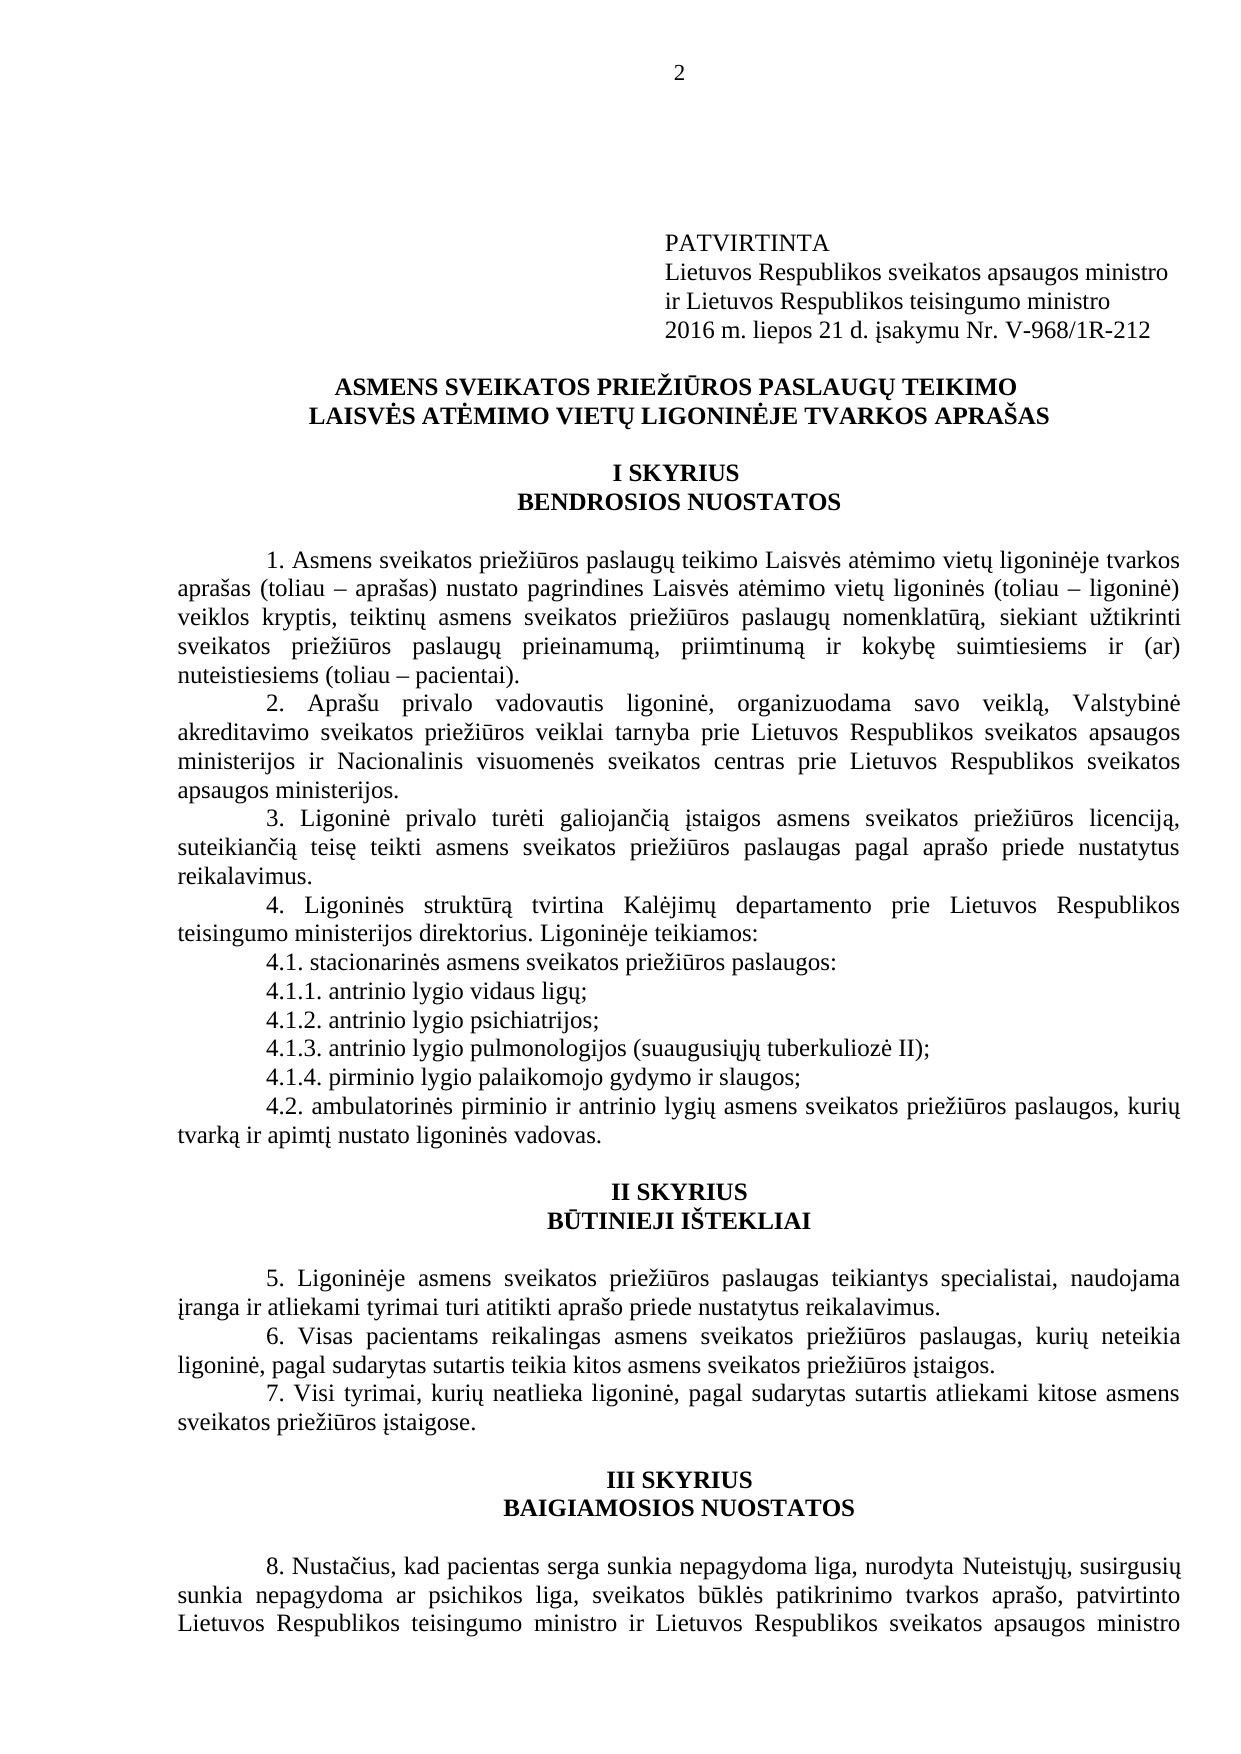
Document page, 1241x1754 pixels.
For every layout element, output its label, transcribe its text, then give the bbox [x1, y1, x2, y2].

text 4.1.4. pirminio lygio palaikomojo gydymo ir slaugos; [177, 1062, 1181, 1091]
text 4. Ligoninės struktūrą tvirtina Kalėjimų departamento prie Lietuvos Respublikos teisingumo ministerijos direktorius. Ligoninėje teikiamos: [177, 890, 1181, 947]
text PATVIRTINTA [664, 228, 1181, 257]
text LAISVĖS ATĖMIMO VIETŲ LIGONINĖJE TVARKOS APRAŠAS [177, 401, 1181, 430]
text BENDROSIOS NUOSTATOS [177, 487, 1181, 516]
text III SKYRIUS [177, 1465, 1181, 1493]
text ASMENS SVEIKATOS PRIEŽIŪROS PASLAUGŲ TEIKIMO [177, 372, 1181, 401]
text 7. Visi tyrimai, kurių neatlieka ligoninė, pagal sudarytas sutartis atliekami kitose asmens sveikatos priežiūros įstaigose. [177, 1378, 1181, 1436]
text 4.1.1. antrinio lygio vidaus ligų; [177, 976, 1181, 1005]
text 2016 m. liepos 21 d. įsakymu Nr. V-968/1R-212 [664, 315, 1181, 343]
text 4.1.3. antrinio lygio pulmonologijos (suaugusiųjų tuberkuliozė II); [177, 1033, 1181, 1062]
text I SKYRIUS [177, 458, 1181, 487]
text 5. Ligoninėje asmens sveikatos priežiūros paslaugas teikiantys specialistai, naudojama įranga ir atliekami tyrimai turi atitikti aprašo priede nustatytus reikalavimus. [177, 1263, 1181, 1321]
text Lietuvos Respublikos sveikatos apsaugos ministro ir Lietuvos Respublikos teisingumo ministro [664, 257, 1181, 315]
text 4.1.2. antrinio lygio psichiatrijos; [177, 1005, 1181, 1033]
text II SKYRIUS [177, 1177, 1181, 1206]
text 2. Aprašu privalo vadovautis ligoninė, organizuodama savo veiklą, Valstybinė akreditavimo sveikatos priežiūros veiklai tarnyba prie Lietuvos Respublikos sveikatos apsaugos ministerijos ir Nacionalinis visuomenės sveikatos centras prie Lietuvos Respublikos sveikatos apsaugos ministerijos. [177, 688, 1181, 803]
text 4.1. stacionarinės asmens sveikatos priežiūros paslaugos: [177, 947, 1181, 976]
text 3. Ligoninė privalo turėti galiojančią įstaigos asmens sveikatos priežiūros licenciją, suteikiančią teisę teikti asmens sveikatos priežiūros paslaugas pagal aprašo priede nustatytus reikalavimus. [177, 803, 1181, 890]
text 8. Nustačius, kad pacientas serga sunkia nepagydoma liga, nurodyta Nuteistųjų, susirgusių sunkia nepagydoma ar psichikos liga, sveikatos būklės patikrinimo tvarkos aprašo, patvirtinto Lietuvos Respublikos teisingumo ministro ir Lietuvos Respublikos sveikatos apsaugos ministro [177, 1551, 1181, 1637]
text 6. Visas pacientams reikalingas asmens sveikatos priežiūros paslaugas, kurių neteikia ligoninė, pagal sudarytas sutartis teikia kitos asmens sveikatos priežiūros įstaigos. [177, 1321, 1181, 1378]
text 1. Asmens sveikatos priežiūros paslaugų teikimo Laisvės atėmimo vietų ligoninėje tvarkos aprašas (toliau – aprašas) nustato pagrindines Laisvės atėmimo vietų ligoninės (toliau – ligoninė) veiklos kryptis, teiktinų asmens sveikatos priežiūros paslaugų nomenklatūrą, siekiant užtikrinti sveikatos priežiūros paslaugų prieinamumą, priimtinumą ir kokybę suimtiesiems ir (ar) nuteistiesiems (toliau – pacientai). [177, 545, 1181, 688]
text BŪTINIEJI IŠTEKLIAI [177, 1206, 1181, 1235]
text 4.2. ambulatorinės pirminio ir antrinio lygių asmens sveikatos priežiūros paslaugos, kurių tvarką ir apimtį nustato ligoninės vadovas. [177, 1091, 1181, 1148]
text BAIGIAMOSIOS NUOSTATOS [177, 1493, 1181, 1522]
